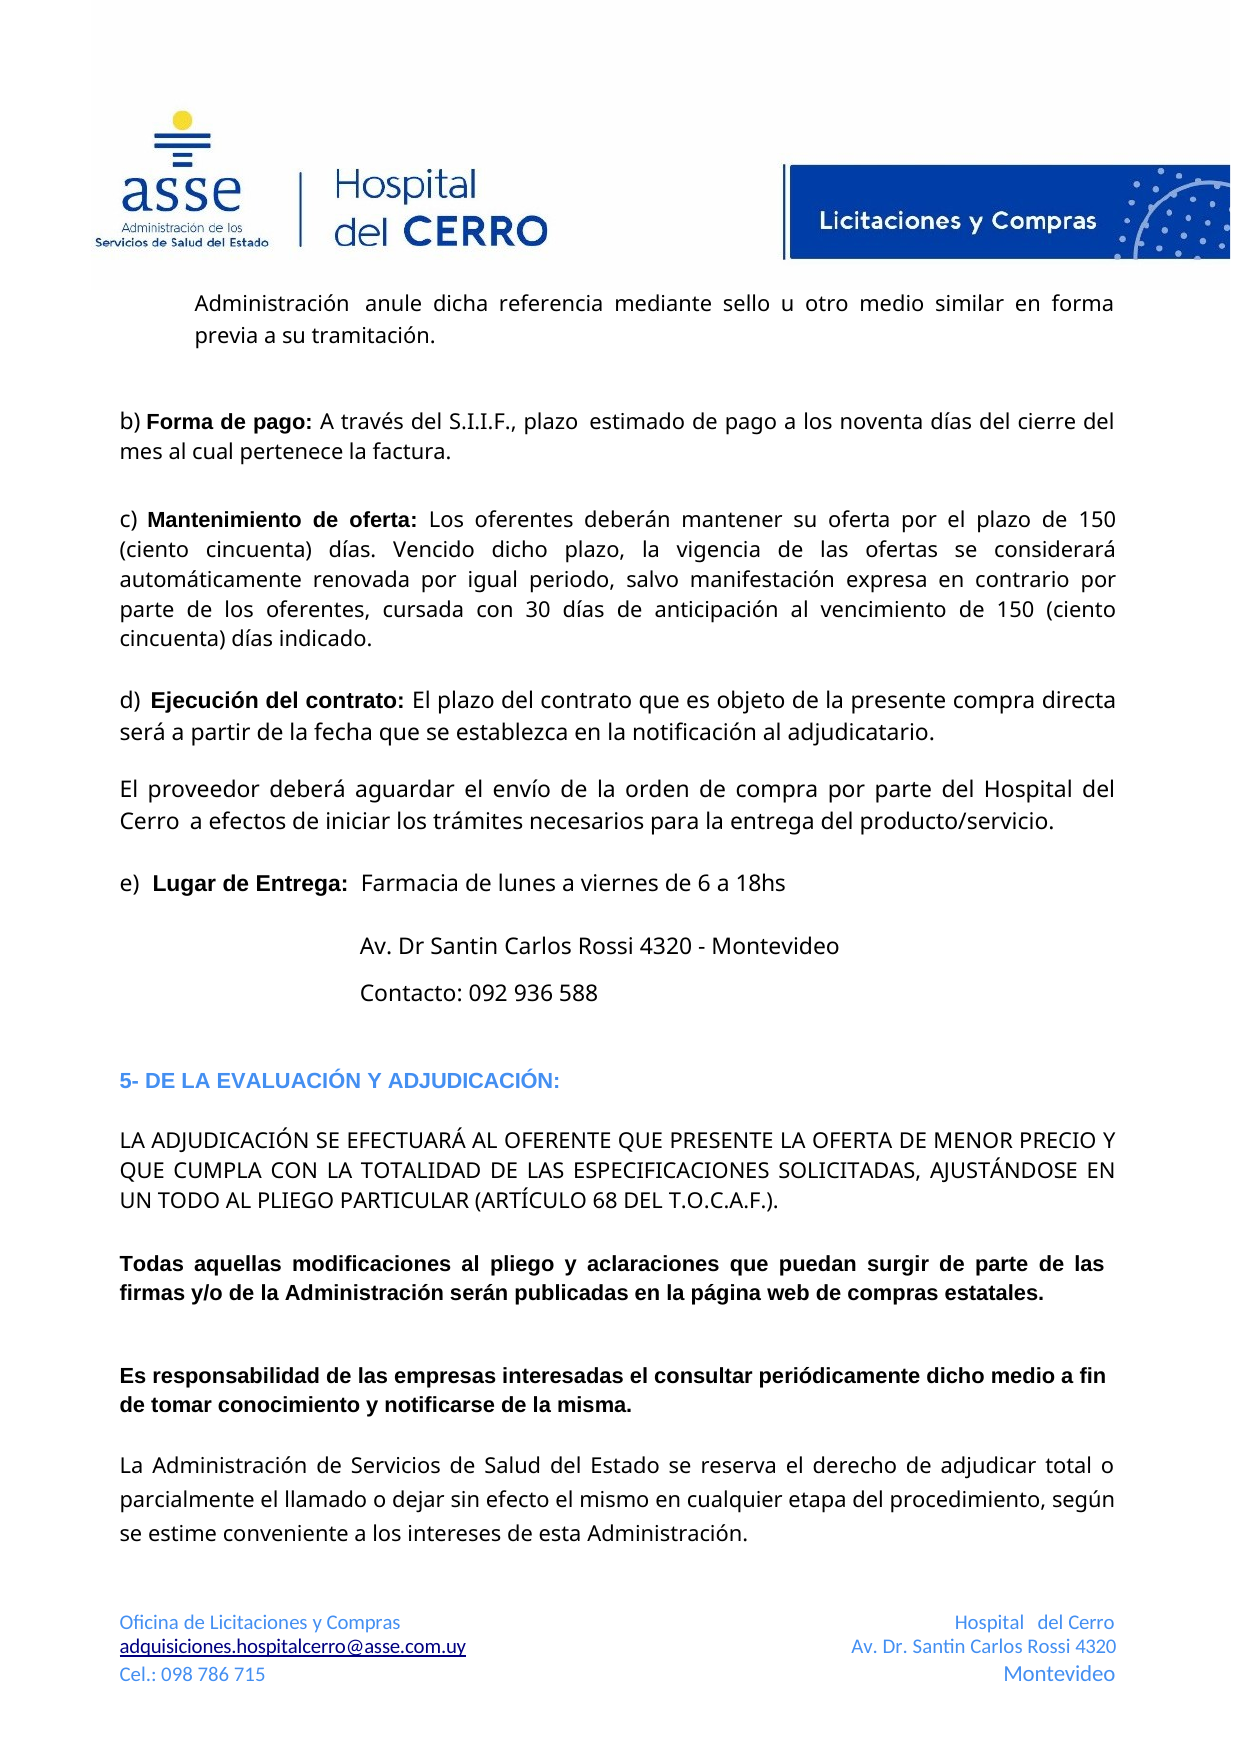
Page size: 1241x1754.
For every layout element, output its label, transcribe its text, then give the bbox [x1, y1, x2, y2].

text El proveedor deberá aguardar el envío de la orden de compra por parte del Hospital del Cerro a efectos de iniciar los trámites necesarios para la entrega del producto/servicio. [119, 773, 1116, 836]
subtitle DE LA EVALUACIÓN Y ADJUDICACIÓN: [119, 1068, 1144, 1093]
text La Administración de Servicios de Salud del Estado se reserva el derecho de adjudicar total o parcialmente el llamado o dejar sin efecto el mismo en cualquier etapa del procedimiento, según se estime conveniente a los intereses de esta Administración. [119, 1449, 1116, 1548]
list Mantenimiento de oferta: Los oferentes deberán mantener su oferta por el plazo de 150 (ciento cincuenta) días. Vencido dicho plazo, la vigencia de las ofertas se considerará automáticamente renovada por igual periodo, salvo manifestación expresa en contrario por parte de los oferentes, cursada con 30 días de anticipación al vencimiento de 150 (ciento cincuenta) días indicado. [119, 503, 1117, 653]
list Forma de pago: A través del S.I.I.F., plazo estimado de pago a los noventa días del cierre del mes al cual pertenece la factura. [119, 405, 1116, 466]
list Lugar de Entrega: Farmacia de lunes a viernes de 6 a 18hs [119, 867, 1144, 898]
text Av. Dr Santin Carlos Rossi 4320 - Montevideo Contacto: 092 936 588 [359, 929, 918, 1008]
list Ejecución del contrato: El plazo del contrato que es objeto de la presente compra directa será a partir de la fecha que se establezca en la notificación al adjudicatario. [119, 684, 1117, 747]
picture [90, 0, 1231, 290]
text Es responsabilidad de las empresas interesadas el consultar periódicamente dicho medio a fin de tomar conocimiento y notificarse de la misma. [119, 1363, 1111, 1417]
text LA ADJUDICACIÓN SE EFECTUARÁ AL OFERENTE QUE PRESENTE LA OFERTA DE MENOR PRECIO Y QUE CUMPLA CON LA TOTALIDAD DE LAS ESPECIFICACIONES SOLICITADAS, AJUSTÁNDOSE EN UN TODO AL PLIEGO PARTICULAR (ARTÍCULO 68 DEL T.O.C.A.F.). [119, 1125, 1117, 1214]
text Administración anule dicha referencia mediante sello u otro medio similar en forma previa a su tramitación. [194, 287, 1116, 349]
subtitle Todas aquellas modificaciones al pliego y aclaraciones que puedan surgir de parte de las firmas y/o de la Administración serán publicadas en la página web de compras estatales. [119, 1251, 1144, 1305]
